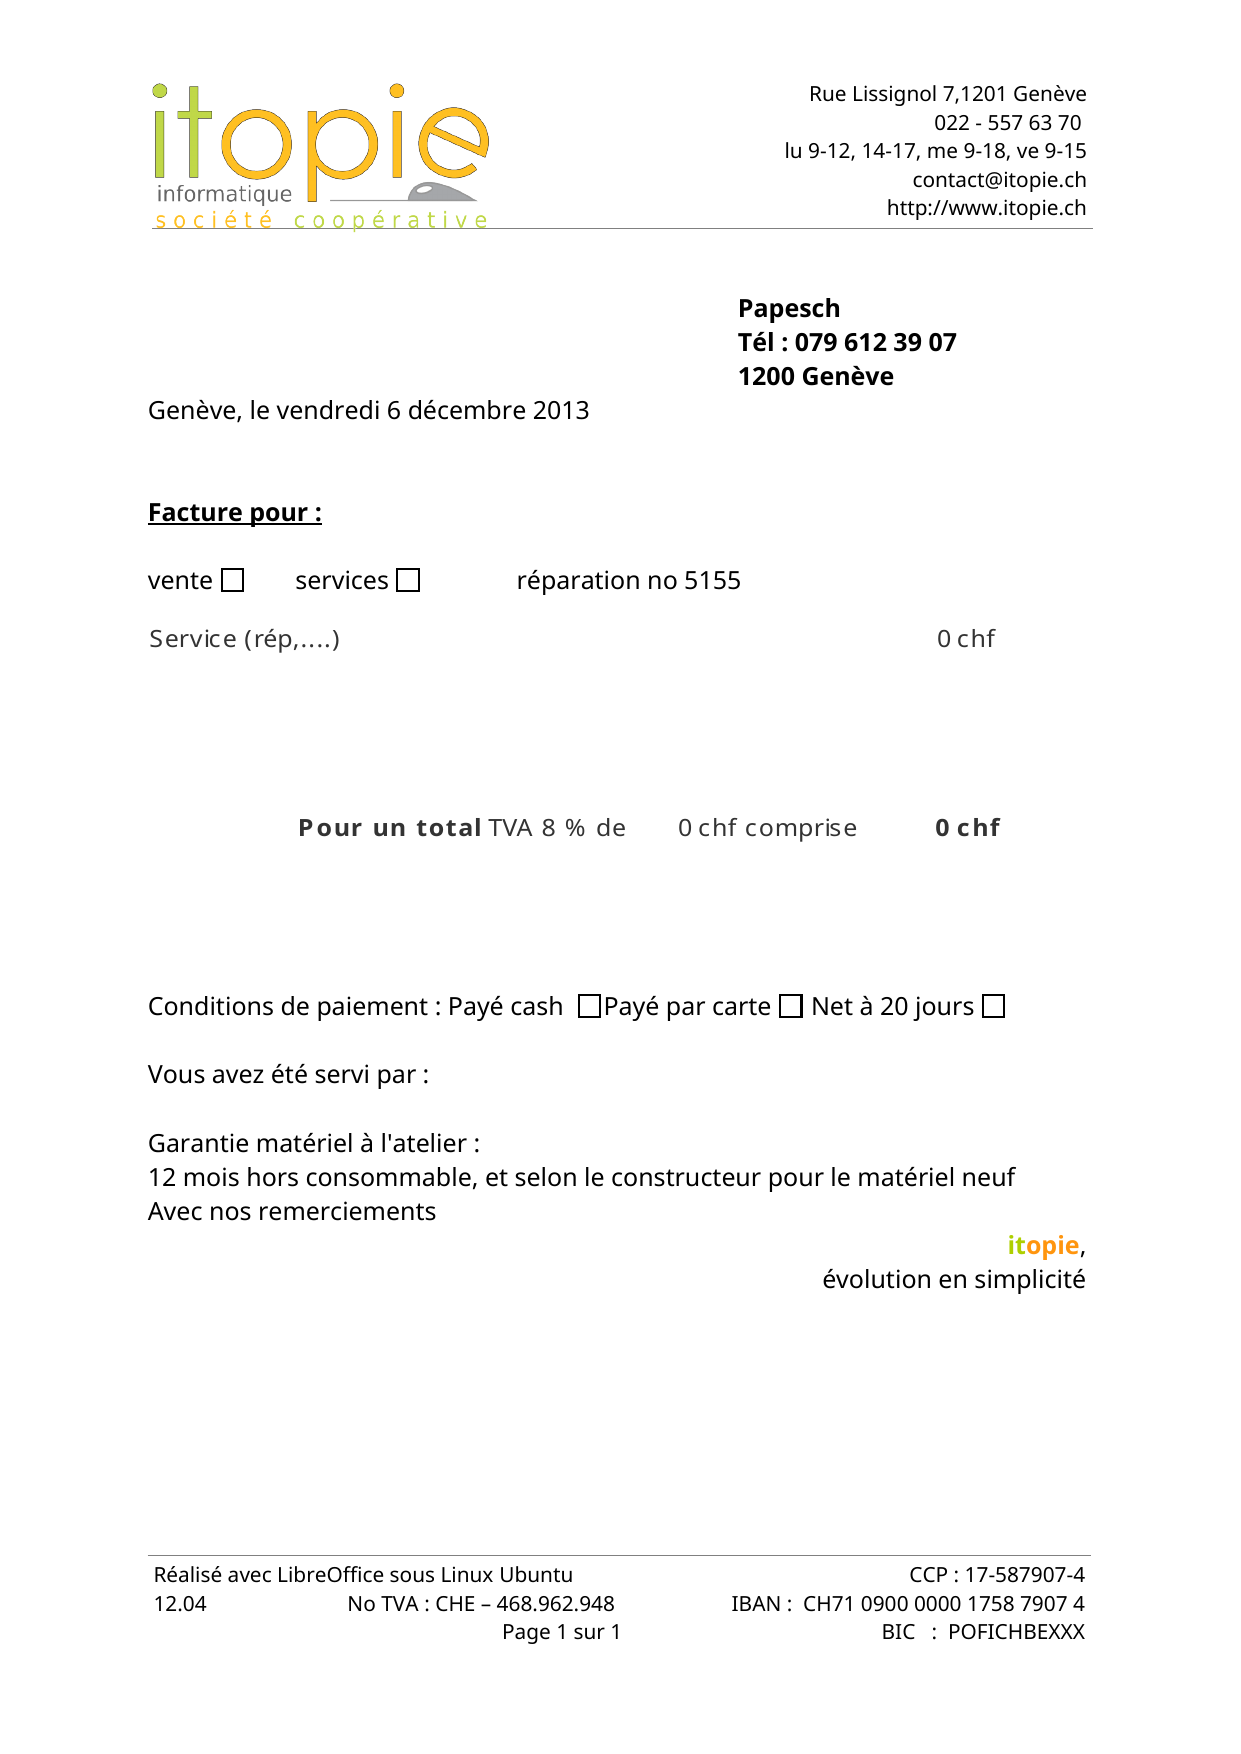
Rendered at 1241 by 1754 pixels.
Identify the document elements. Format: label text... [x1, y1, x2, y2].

text Papesch [148, 290, 1093, 324]
text Genève, le vendredi 6 décembre 2013 [148, 392, 1093, 427]
text vente services réparation no 5155 [148, 563, 1093, 597]
text Garantie matériel à l'atelier : [148, 1125, 1093, 1159]
text 12 mois hors consommable, et selon le constructeur pour le matériel neuf [148, 1159, 1093, 1193]
picture [138, 72, 500, 244]
text Vous avez été servi par : [148, 1057, 1093, 1091]
text Tél : 079 612 39 07 [148, 324, 1093, 358]
text 1200 Genève [148, 358, 1093, 392]
text itopie, [148, 1227, 1093, 1262]
text Conditions de paiement : Payé cash Payé par carte Net à 20 jours [148, 989, 1093, 1023]
text évolution en simplicité [148, 1262, 1093, 1296]
text Facture pour : [148, 495, 1093, 529]
text Avec nos remerciements [148, 1193, 1093, 1227]
